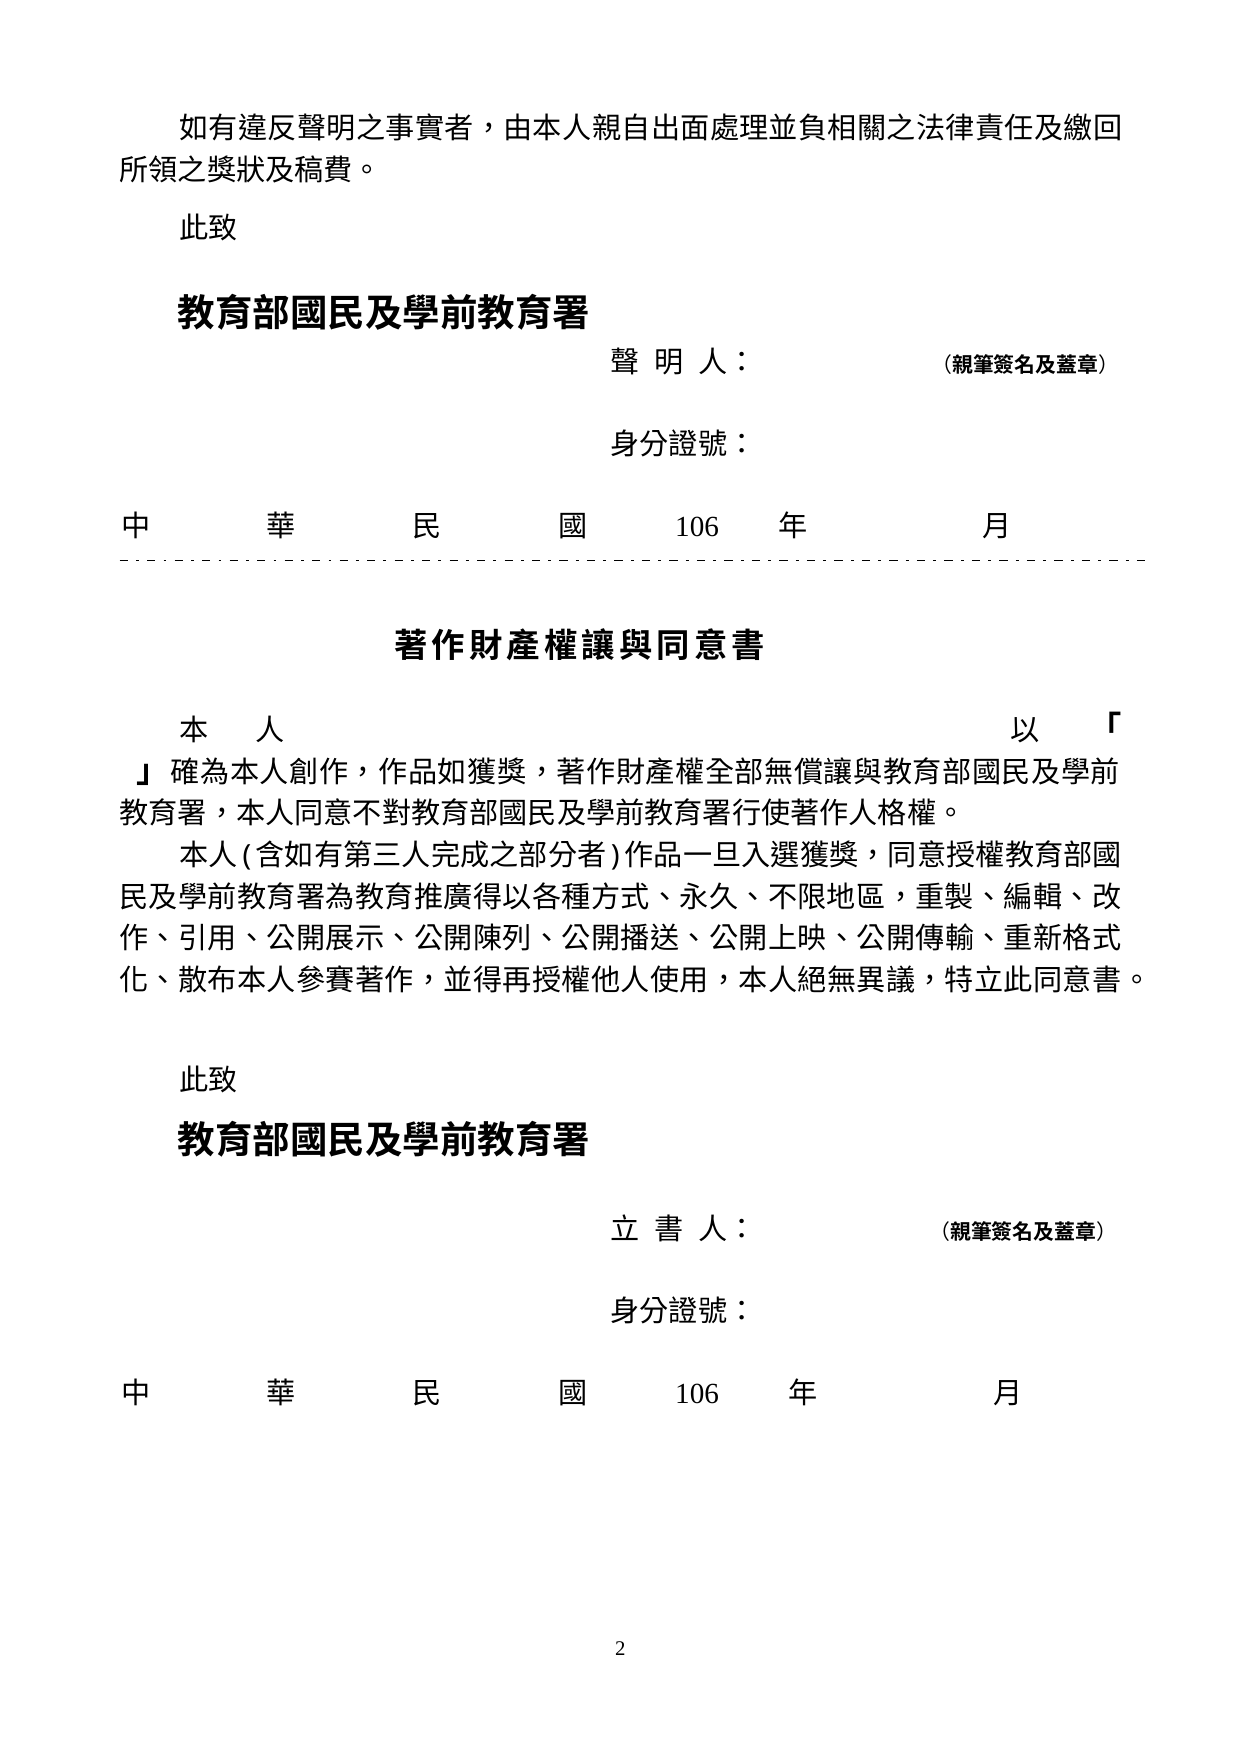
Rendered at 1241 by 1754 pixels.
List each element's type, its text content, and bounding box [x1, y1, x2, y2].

text 中 華 民 國 106 年 月 [119, 503, 1122, 545]
text 中 華 民 國 106 年 月 [119, 1369, 1122, 1412]
text 身分證號： [610, 1287, 1122, 1329]
text 著作財產權讓與同意書 [37, 619, 1122, 667]
text 本人(含如有第三人完成之部分者)作品一旦入選獲獎，同意授權教育部國民及學前教育署為教育推廣得以各種方式、永久、不限地區，重製、編輯、改作、引用、公開展示、公開陳列、公開播送、公開上映、公開傳輸、重新格式化、散布本人參賽著作，並得再授權他人使用，本人絕無異議，特立此同意書。 [119, 832, 1122, 1041]
text 教育部國民及學前教育署 [119, 1103, 1122, 1166]
text 如有違反聲明之事實者，由本人親自出面處理並負相關之法律責任及繳回所領之獎狀及稿費。 [119, 105, 1122, 189]
text 此致 [119, 189, 1122, 251]
text 聲 明 人： （親筆簽名及蓋章） [610, 339, 1122, 381]
text 本人 以「 」確為本人創作，作品如獲獎，著作財產權全部無償讓與教育部國民及學前教育署，本人同意不對教育部國民及學前教育署行使著作人格權。 [119, 707, 1122, 832]
text 立 書 人： （親筆簽名及蓋章） [610, 1205, 1122, 1247]
text 此致 [119, 1041, 1122, 1103]
text 教育部國民及學前教育署 [119, 276, 1122, 339]
text 身分證號： [610, 421, 1122, 463]
